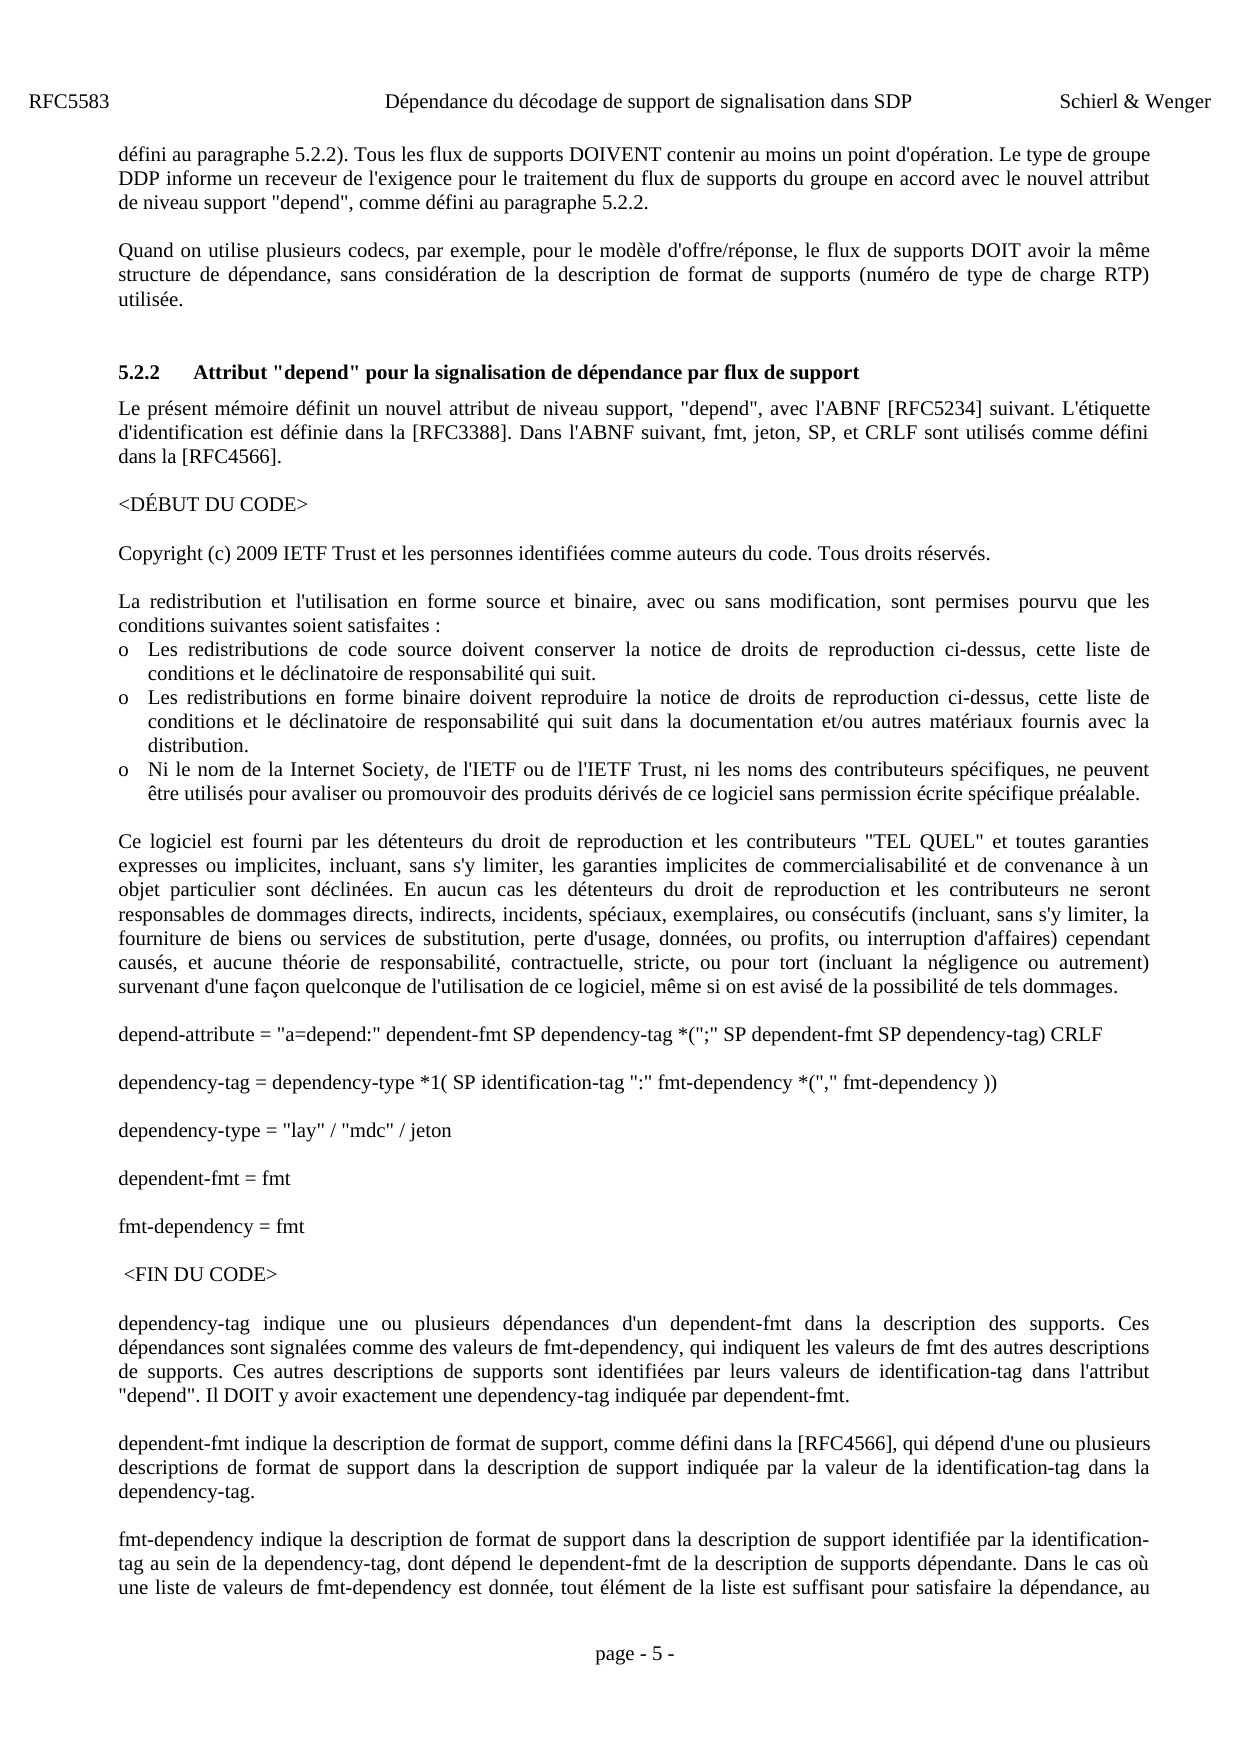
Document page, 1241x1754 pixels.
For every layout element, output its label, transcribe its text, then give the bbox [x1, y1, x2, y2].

text fmt-dependency = fmt [118, 1214, 1151, 1238]
text dependency-tag = dependency-type *1( SP identification-tag ":" fmt-dependency *("," fmt-dependency )) [118, 1070, 1151, 1094]
text défini au paragraphe 5.2.2). Tous les flux de supports DOIVENT contenir au moins un point d'opération. Le type de groupe DDP informe un receveur de l'exigence pour le traitement du flux de supports du groupe en accord avec le nouvel attribut de niveau support "depend", comme défini au paragraphe 5.2.2. [118, 142, 1151, 214]
text Quand on utilise plusieurs codecs, par exemple, pour le modèle d'offre/réponse, le flux de supports DOIT avoir la même structure de dépendance, sans considération de la description de format de supports (numéro de type de charge RTP) utilisée. [118, 238, 1151, 311]
text Copyright (c) 2009 IETF Trust et les personnes identifiées comme auteurs du code. Tous droits réservés. [118, 541, 1151, 564]
text dependency-tag indique une ou plusieurs dépendances d'un dependent-fmt dans la description des supports. Ces dépendances sont signalées comme des valeurs de fmt-dependency, qui indiquent les valeurs de fmt des autres descriptions de supports. Ces autres descriptions de supports sont identifiées par leurs valeurs de identification-tag dans l'attribut "depend". Il DOIT y avoir exactement une dependency-tag indiquée par dependent-fmt. [118, 1311, 1151, 1407]
text dependent-fmt = fmt [118, 1166, 1151, 1190]
text depend-attribute = "a=depend:" dependent-fmt SP dependency-tag *(";" SP dependent-fmt SP dependency-tag) CRLF [118, 1022, 1151, 1046]
text dependent-fmt indique la description de format de support, comme défini dans la [RFC4566], qui dépend d'une ou plusieurs descriptions de format de support dans la description de support indiquée par la valeur de la identification-tag dans la dependency-tag. [118, 1431, 1151, 1503]
text o Les redistributions de code source doivent conserver la notice de droits de reproduction ci-dessus, cette liste de conditions et le déclinatoire de responsabilité qui suit. [118, 637, 1151, 685]
text <DÉBUT DU CODE> [118, 492, 1151, 516]
text dependency-type = "lay" / "mdc" / jeton [118, 1118, 1151, 1142]
text La redistribution et l'utilisation en forme source et binaire, avec ou sans modification, sont permises pourvu que les conditions suivantes soient satisfaites : [118, 589, 1151, 637]
text o Les redistributions en forme binaire doivent reproduire la notice de droits de reproduction ci-dessus, cette liste de conditions et le déclinatoire de responsabilité qui suit dans la documentation et/ou autres matériaux fournis avec la distribution. [118, 685, 1151, 757]
text fmt-dependency indique la description de format de support dans la description de support identifiée par la identification-tag au sein de la dependency-tag, dont dépend le dependent-fmt de la description de supports dépendante. Dans le cas où une liste de valeurs de fmt-dependency est donnée, tout élément de la liste est suffisant pour satisfaire la dépendance, au [118, 1527, 1151, 1599]
text o Ni le nom de la Internet Society, de l'IETF ou de l'IETF Trust, ni les noms des contributeurs spécifiques, ne peuvent être utilisés pour avaliser ou promouvoir des produits dérivés de ce logiciel sans permission écrite spécifique préalable. [118, 757, 1151, 805]
text Ce logiciel est fourni par les détenteurs du droit de reproduction et les contributeurs "TEL QUEL" et toutes garanties expresses ou implicites, incluant, sans s'y limiter, les garanties implicites de commercialisabilité et de convenance à un objet particulier sont déclinées. En aucun cas les détenteurs du droit de reproduction et les contributeurs ne seront responsables de dommages directs, indirects, incidents, spéciaux, exemplaires, ou consécutifs (incluant, sans s'y limiter, la fourniture de biens ou services de substitution, perte d'usage, données, ou profits, ou interruption d'affaires) cependant causés, et aucune théorie de responsabilité, contractuelle, stricte, ou pour tort (incluant la négligence ou autrement) survenant d'une façon quelconque de l'utilisation de ce logiciel, même si on est avisé de la possibilité de tels dommages. [118, 829, 1151, 998]
text Le présent mémoire définit un nouvel attribut de niveau support, "depend", avec l'ABNF [RFC5234] suivant. L'étiquette d'identification est définie dans la [RFC3388]. Dans l'ABNF suivant, fmt, jeton, SP, et CRLF sont utilisés comme défini dans la [RFC4566]. [118, 396, 1151, 468]
text <FIN DU CODE> [118, 1262, 1151, 1286]
subtitle 5.2.2 Attribut "depend" pour la signalisation de dépendance par flux de support [118, 359, 1151, 384]
